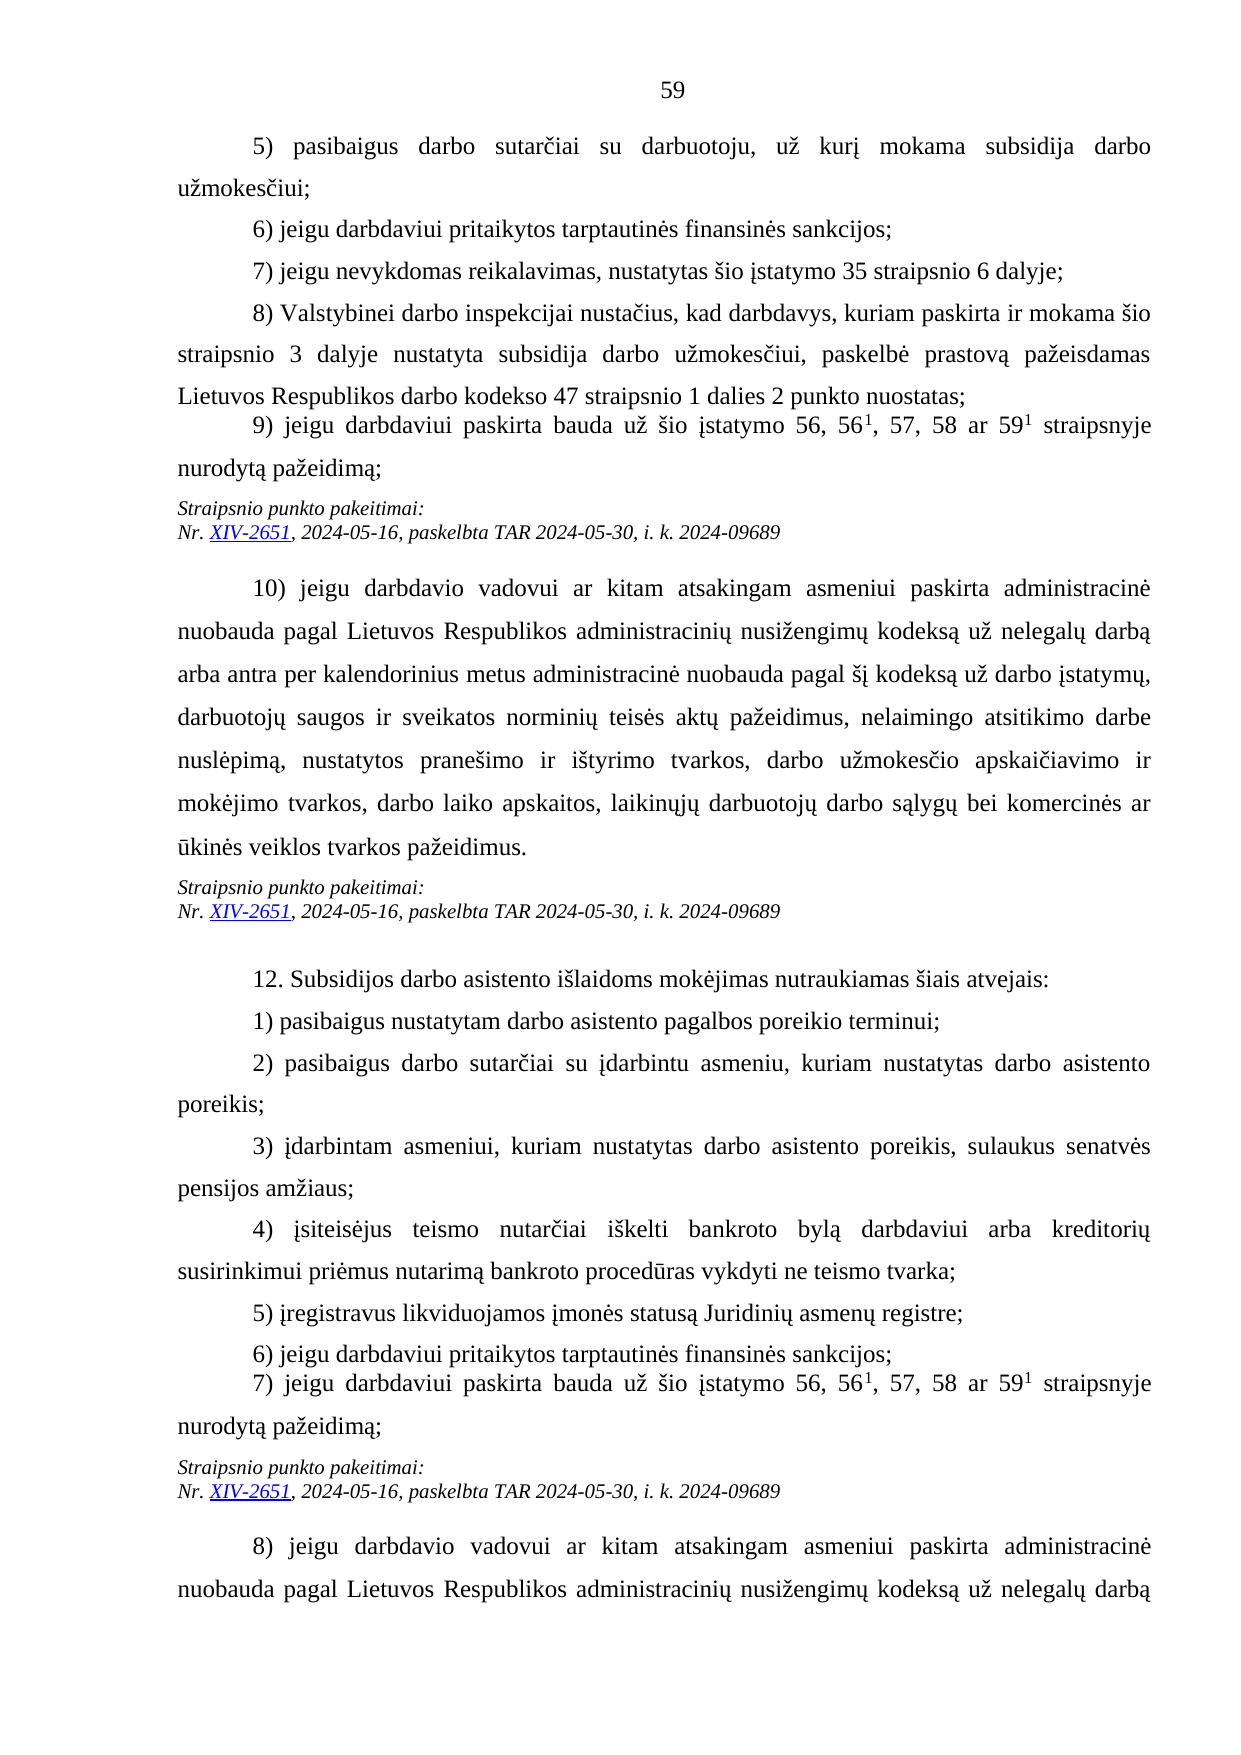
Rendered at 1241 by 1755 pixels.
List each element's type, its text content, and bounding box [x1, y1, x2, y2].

text 9) jeigu darbdaviui paskirta bauda už šio įstatymo 56, 561, 57, 58 ar 591 straipsnyje nurodytą pažeidimą; [177, 410, 1152, 482]
text 8) jeigu darbdavio vadovui ar kitam atsakingam asmeniui paskirta administracinė nuobauda pagal Lietuvos Respublikos administracinių nusižengimų kodeksą už nelegalų darbą [177, 1531, 1152, 1603]
text Straipsnio punkto pakeitimai: [177, 875, 1152, 899]
text 8) Valstybinei darbo inspekcijai nustačius, kad darbdavys, kuriam paskirta ir mokama šio straipsnio 3 dalyje nustatyta subsidija darbo užmokesčiui, paskelbė prastovą pažeisdamas Lietuvos Respublikos darbo kodekso 47 straipsnio 1 dalies 2 punkto nuostatas; [177, 285, 1152, 410]
text Nr. XIV-2651, 2024-05-16, paskelbta TAR 2024-05-30, i. k. 2024-09689 [177, 520, 1152, 544]
text 5) įregistravus likviduojamos įmonės statusą Juridinių asmenų registre; [177, 1285, 1152, 1327]
text 10) jeigu darbdavio vadovui ar kitam atsakingam asmeniui paskirta administracinė nuobauda pagal Lietuvos Respublikos administracinių nusižengimų kodeksą už nelegalų darbą arba antra per kalendorinius metus administracinė nuobauda pagal šį kodeksą už darbo įstatymų, darbuotojų saugos ir sveikatos norminių teisės aktų pažeidimus, nelaimingo atsitikimo darbe nuslėpimą, nustatytos pranešimo ir ištyrimo tvarkos, darbo užmokesčio apskaičiavimo ir mokėjimo tvarkos, darbo laiko apskaitos, laikinųjų darbuotojų darbo sąlygų bei komercinės ar ūkinės veiklos tvarkos pažeidimus. [177, 573, 1152, 860]
text 2) pasibaigus darbo sutarčiai su įdarbintu asmeniu, kuriam nustatytas darbo asistento poreikis; [177, 1035, 1152, 1118]
text 4) įsiteisėjus teismo nutarčiai iškelti bankroto bylą darbdaviui arba kreditorių susirinkimui priėmus nutarimą bankroto procedūras vykdyti ne teismo tvarka; [177, 1202, 1152, 1285]
text 6) jeigu darbdaviui pritaikytos tarptautinės finansinės sankcijos; [177, 201, 1152, 243]
text 7) jeigu nevykdomas reikalavimas, nustatytas šio įstatymo 35 straipsnio 6 dalyje; [177, 243, 1152, 285]
text Nr. XIV-2651, 2024-05-16, paskelbta TAR 2024-05-30, i. k. 2024-09689 [177, 1479, 1152, 1503]
text 3) įdarbintam asmeniui, kuriam nustatytas darbo asistento poreikis, sulaukus senatvės pensijos amžiaus; [177, 1118, 1152, 1202]
text 12. Subsidijos darbo asistento išlaidoms mokėjimas nutraukiamas šiais atvejais: [177, 952, 1152, 993]
text 5) pasibaigus darbo sutarčiai su darbuotoju, už kurį mokama subsidija darbo užmokesčiui; [177, 118, 1152, 201]
text 6) jeigu darbdaviui pritaikytos tarptautinės finansinės sankcijos; [177, 1327, 1152, 1368]
text Straipsnio punkto pakeitimai: [177, 496, 1152, 520]
text 7) jeigu darbdaviui paskirta bauda už šio įstatymo 56, 561, 57, 58 ar 591 straipsnyje nurodytą pažeidimą; [177, 1368, 1152, 1440]
text 1) pasibaigus nustatytam darbo asistento pagalbos poreikio terminui; [177, 993, 1152, 1035]
text Straipsnio punkto pakeitimai: [177, 1454, 1152, 1479]
text Nr. XIV-2651, 2024-05-16, paskelbta TAR 2024-05-30, i. k. 2024-09689 [177, 899, 1152, 923]
